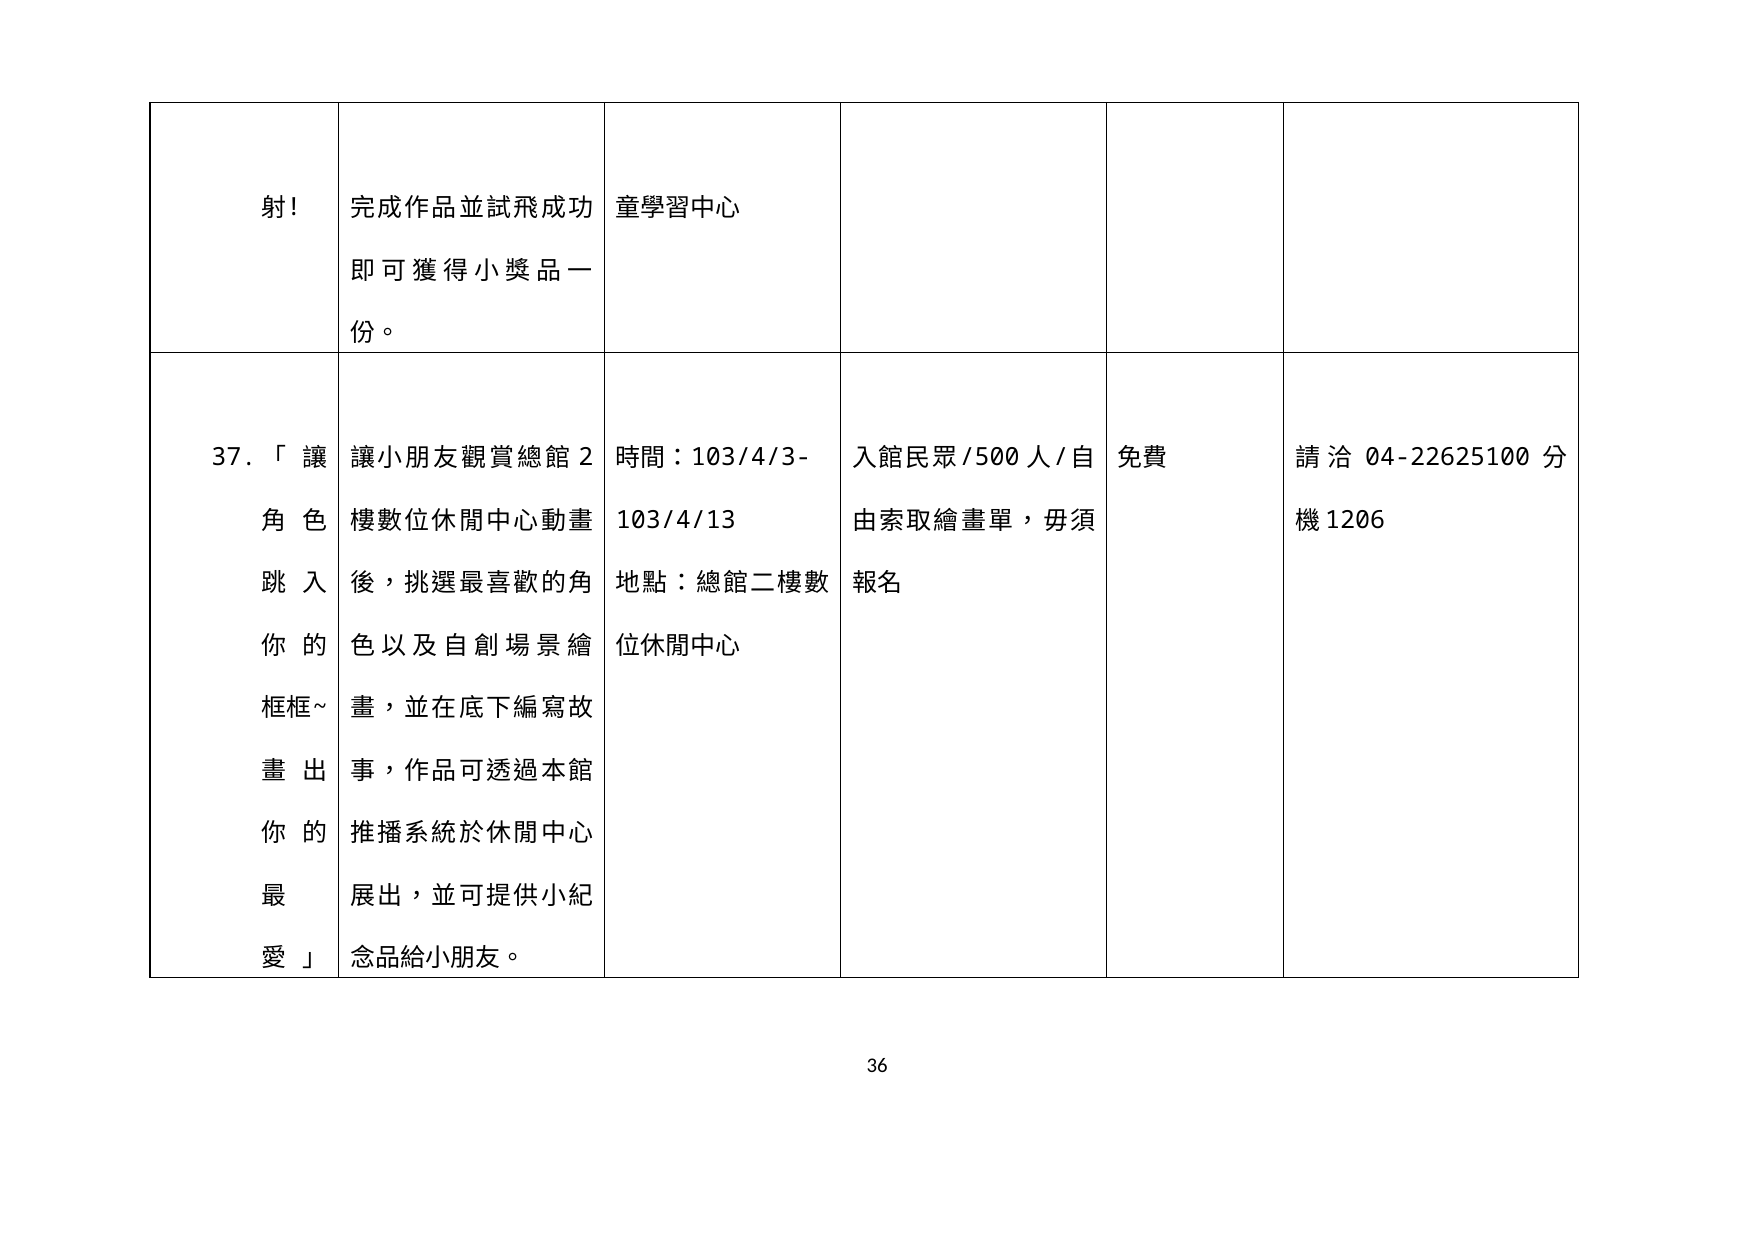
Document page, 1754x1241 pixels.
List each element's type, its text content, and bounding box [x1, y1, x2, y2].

table_cell 免費 [1107, 353, 1283, 977]
table_cell [1284, 103, 1578, 352]
table_cell 請洽04-22625100分機1206 [1284, 353, 1578, 977]
table_cell 童學習中心 [605, 103, 840, 352]
table_cell 「讓角色跳入你的框框~畫出你的最愛」 [151, 353, 338, 977]
table_cell 入館民眾/500人/自由索取繪畫單，毋須報名 [841, 353, 1106, 977]
table_cell [1107, 103, 1283, 352]
table_cell 完成作品並試飛成功即可獲得小獎品一份。 [339, 103, 604, 352]
table_cell 時間：103/4/3-103/4/13 地點：總館二樓數位休閒中心 [605, 353, 840, 977]
table_cell 讓小朋友觀賞總館2樓數位休閒中心動畫後，挑選最喜歡的角色以及自創場景繪畫，並在底下編寫故事，作品可透過本館推播系統於休閒中心展出，並可提供小紀念品給小朋友。 [339, 353, 604, 977]
table_cell [841, 103, 1106, 352]
table_cell DIY紙飛機發射! [151, 103, 338, 352]
